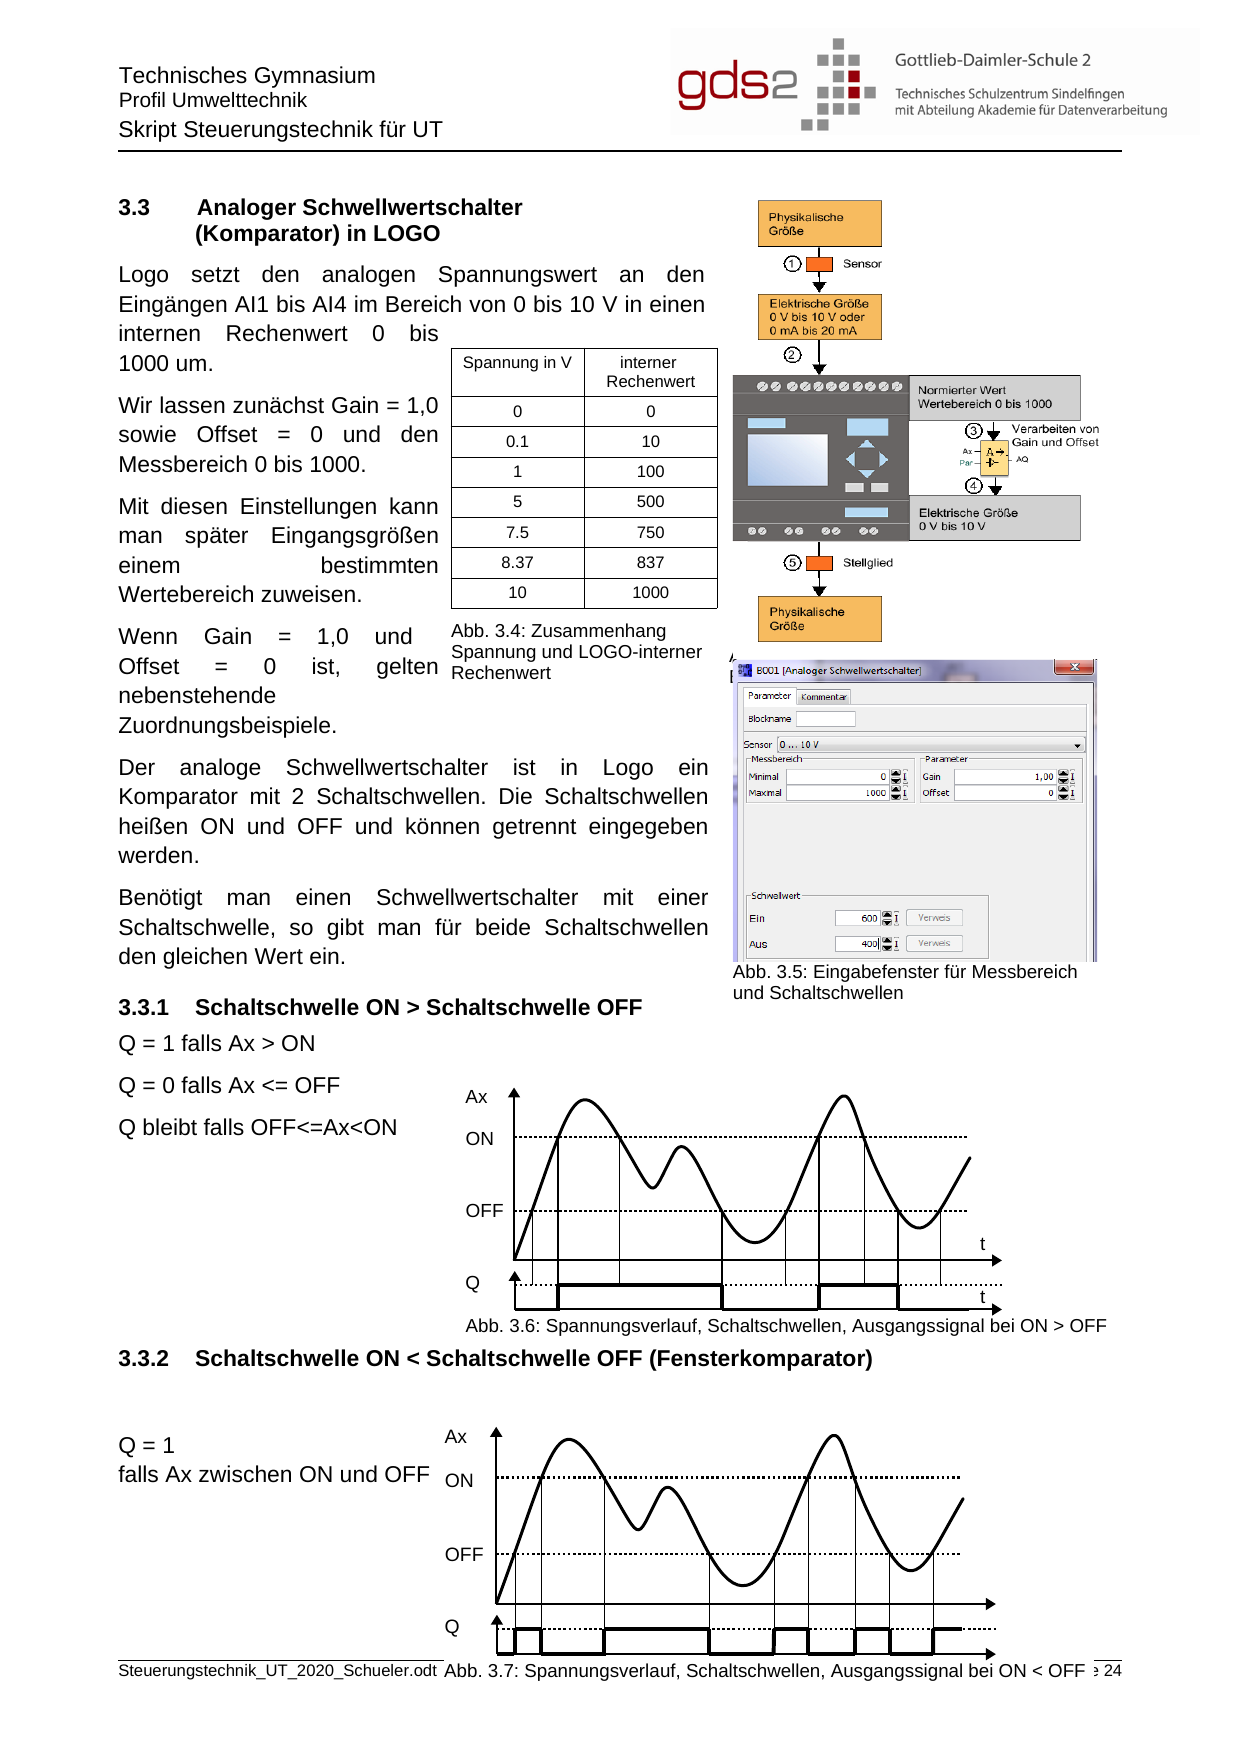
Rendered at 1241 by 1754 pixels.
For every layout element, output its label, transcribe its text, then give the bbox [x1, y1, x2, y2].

text Der analoge Schwellwertschalter ist in Logo ein Komparator mit 2 Schaltschwellen. Die Schaltschwellen heißen ON und OFF und können getrennt eingegeben werden. [118, 751, 732, 868]
table_cell 8,37 [452, 548, 584, 577]
text Mit diesen Einstellungen kann man später Eingangsgrößen einem bestimmten Wertebereich zuweisen. [118, 490, 451, 608]
picture [732, 659, 1098, 962]
table_cell 5 [452, 488, 584, 517]
table_cell 1000 [585, 579, 717, 608]
text [1104, 389, 1122, 477]
subtitle Schaltschwelle ON < Schaltschwelle OFF (Fensterkomparator) [118, 1345, 1122, 1371]
picture [670, 28, 1201, 135]
text Q = 1 falls Ax > ON [118, 1027, 1122, 1056]
table_cell 1 [452, 458, 584, 487]
text Benötigt man einen Schwellwertschalter mit einer Schaltschwelle, so gibt man für beide Schaltschwellen den gleichen Wert ein. [118, 881, 733, 969]
subtitle Analoger Schwellwertschalter (Komparator) in LOGO [118, 184, 1122, 246]
table_cell 0 [585, 397, 717, 426]
table_cell 0,1 [452, 427, 584, 457]
picture [728, 197, 1104, 646]
text Q = 1 falls Ax zwischen ON und OFF [118, 1429, 444, 1488]
text Wir lassen zunächst Gain = 1,0 sowie Offset = 0 und den Messbereich 0 bis 1000. [118, 389, 451, 477]
subtitle Schaltschwelle ON > Schaltschwelle OFF [118, 995, 1122, 1021]
table_cell 10 [585, 427, 717, 457]
text Q bleibt falls OFF<=Ax<ON [118, 1111, 465, 1140]
table_cell 500 [585, 488, 717, 517]
text [1094, 1429, 1122, 1488]
table_cell 7,5 [452, 518, 584, 547]
table_header interner Rechenwert [585, 349, 717, 396]
text Abb. 3.4: Zusammenhang Spannung und LOGO-interner Rechenwert [451, 620, 717, 683]
text Abb. 3.6: Spannungsverlauf, Schaltschwellen, Ausgangssignal bei ON > OFF [465, 1086, 1113, 1337]
text Wenn Gain = 1,0 und Offset = 0 ist, gelten nebenstehende Zuordnungsbeispiele. [733, 647, 1097, 659]
text Wenn Gain = 1,0 und Offset = 0 ist, gelten nebenstehende Zuordnungsbeispiele. [118, 620, 732, 738]
table_cell 750 [585, 518, 717, 547]
text Abb. 3.3: Blockschaltbild analoge Eingangsgrößen bei der LOGO! [729, 646, 1104, 688]
table_header Spannung in V [452, 349, 584, 396]
text Wenn Gain = 1,0 und Offset = 0 ist, gelten nebenstehende Zuordnungsbeispiele. [1098, 620, 1122, 738]
text Abb. 3.7: Spannungsverlauf, Schaltschwellen, Ausgangssignal bei ON < OFF [444, 1426, 1094, 1681]
text Q = 0 falls Ax <= OFF [118, 1069, 1122, 1098]
text Abb. 3.5: Eingabefenster für Messbereich und Schaltschwellen [733, 962, 1097, 1003]
subtitle [444, 1413, 1094, 1426]
text [1104, 490, 1122, 608]
table_cell 837 [585, 548, 717, 577]
table_cell 10 [452, 579, 584, 608]
text [451, 609, 717, 620]
table_cell 0 [452, 397, 584, 426]
text Logo setzt den analogen Spannungswert an den Eingängen AI1 bis AI4 im Bereich von 0 bis 10 V in einen internen Rechenwert 0 bis 1000 um. [118, 258, 728, 376]
table_cell 100 [585, 458, 717, 487]
